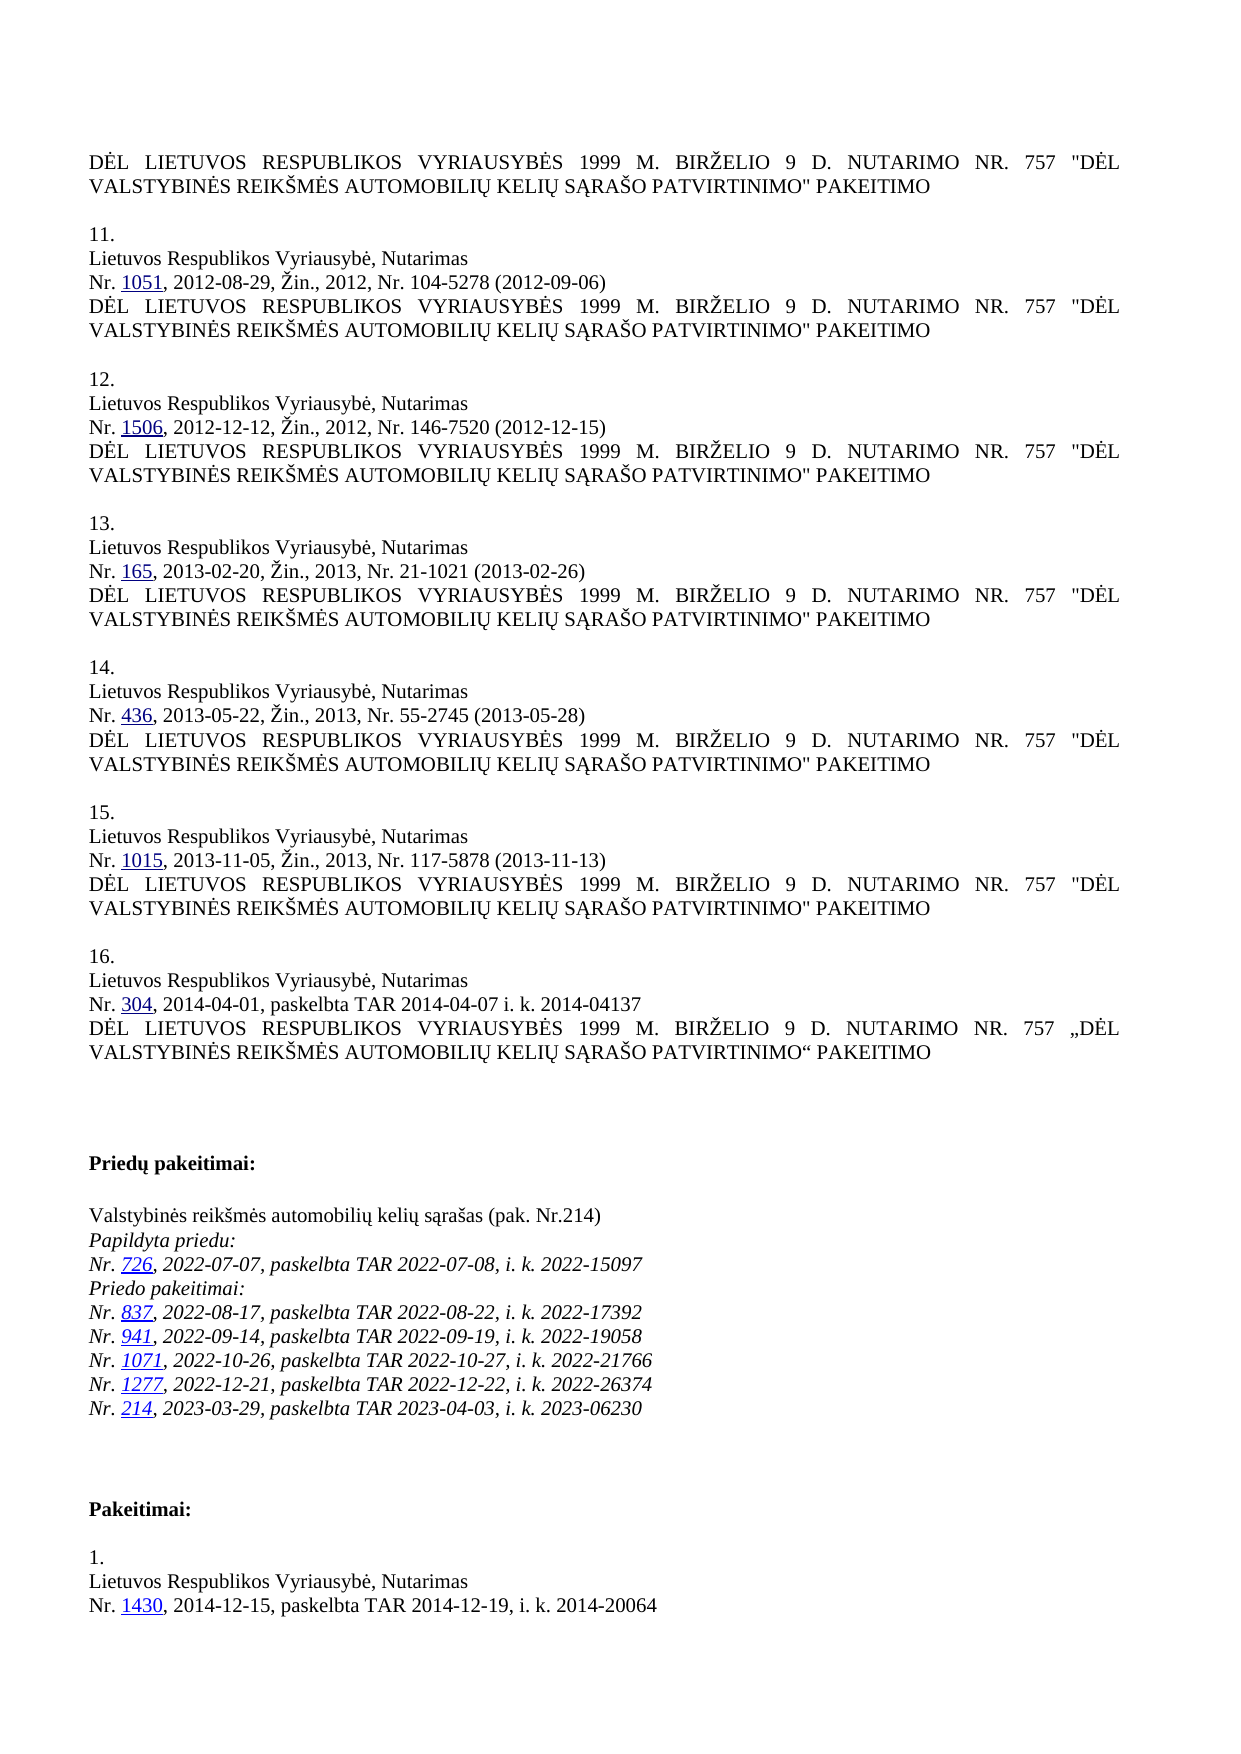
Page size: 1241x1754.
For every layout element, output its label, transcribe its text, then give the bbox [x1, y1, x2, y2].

text 14. [89, 655, 1121, 679]
text DĖL LIETUVOS RESPUBLIKOS VYRIAUSYBĖS 1999 M. BIRŽELIO 9 D. NUTARIMO NR. 757 "DĖL VALSTYBINĖS REIKŠMĖS AUTOMOBILIŲ KELIŲ SĄRAŠO PATVIRTINIMO" PAKEITIMO [89, 727, 1121, 776]
text 1. [89, 1545, 1121, 1569]
text DĖL LIETUVOS RESPUBLIKOS VYRIAUSYBĖS 1999 M. BIRŽELIO 9 D. NUTARIMO NR. 757 "DĖL VALSTYBINĖS REIKŠMĖS AUTOMOBILIŲ KELIŲ SĄRAŠO PATVIRTINIMO" PAKEITIMO [89, 150, 1121, 198]
text Nr. 1430, 2014-12-15, paskelbta TAR 2014-12-19, i. k. 2014-20064 [89, 1593, 1121, 1617]
text Valstybinės reikšmės automobilių kelių sąrašas (pak. Nr.214) [89, 1203, 1121, 1227]
text Nr. 214, 2023-03-29, paskelbta TAR 2023-04-03, i. k. 2023-06230 [89, 1396, 1121, 1420]
text Nr. 1506, 2012-12-12, Žin., 2012, Nr. 146-7520 (2012-12-15) [89, 415, 1121, 439]
text Nr. 726, 2022-07-07, paskelbta TAR 2022-07-08, i. k. 2022-15097 [89, 1252, 1121, 1276]
text Nr. 1051, 2012-08-29, Žin., 2012, Nr. 104-5278 (2012-09-06) [89, 270, 1121, 294]
text Nr. 1015, 2013-11-05, Žin., 2013, Nr. 117-5878 (2013-11-13) [89, 848, 1121, 872]
text Priedų pakeitimai: [89, 1151, 1121, 1175]
text Lietuvos Respublikos Vyriausybė, Nutarimas [89, 968, 1121, 992]
text Lietuvos Respublikos Vyriausybė, Nutarimas [89, 679, 1121, 703]
text Nr. 837, 2022-08-17, paskelbta TAR 2022-08-22, i. k. 2022-17392 [89, 1300, 1121, 1324]
text Lietuvos Respublikos Vyriausybė, Nutarimas [89, 391, 1121, 415]
text Pakeitimai: [89, 1497, 1121, 1521]
text DĖL LIETUVOS RESPUBLIKOS VYRIAUSYBĖS 1999 M. BIRŽELIO 9 D. NUTARIMO NR. 757 "DĖL VALSTYBINĖS REIKŠMĖS AUTOMOBILIŲ KELIŲ SĄRAŠO PATVIRTINIMO" PAKEITIMO [89, 583, 1121, 631]
text Papildyta priedu: [89, 1227, 1121, 1252]
text 13. [89, 511, 1121, 535]
text Nr. 1277, 2022-12-21, paskelbta TAR 2022-12-22, i. k. 2022-26374 [89, 1372, 1121, 1396]
text DĖL LIETUVOS RESPUBLIKOS VYRIAUSYBĖS 1999 M. BIRŽELIO 9 D. NUTARIMO NR. 757 "DĖL VALSTYBINĖS REIKŠMĖS AUTOMOBILIŲ KELIŲ SĄRAŠO PATVIRTINIMO" PAKEITIMO [89, 872, 1121, 920]
text DĖL LIETUVOS RESPUBLIKOS VYRIAUSYBĖS 1999 M. BIRŽELIO 9 D. NUTARIMO NR. 757 "DĖL VALSTYBINĖS REIKŠMĖS AUTOMOBILIŲ KELIŲ SĄRAŠO PATVIRTINIMO" PAKEITIMO [89, 294, 1121, 342]
text 16. [89, 944, 1121, 968]
text 12. [89, 367, 1121, 391]
text Lietuvos Respublikos Vyriausybė, Nutarimas [89, 535, 1121, 559]
text Nr. 1071, 2022-10-26, paskelbta TAR 2022-10-27, i. k. 2022-21766 [89, 1348, 1121, 1372]
text DĖL LIETUVOS RESPUBLIKOS VYRIAUSYBĖS 1999 M. BIRŽELIO 9 D. NUTARIMO NR. 757 „DĖL VALSTYBINĖS REIKŠMĖS AUTOMOBILIŲ KELIŲ SĄRAŠO PATVIRTINIMO“ PAKEITIMO [89, 1016, 1121, 1064]
text Nr. 941, 2022-09-14, paskelbta TAR 2022-09-19, i. k. 2022-19058 [89, 1324, 1121, 1348]
text Lietuvos Respublikos Vyriausybė, Nutarimas [89, 824, 1121, 848]
text 15. [89, 800, 1121, 824]
text Nr. 165, 2013-02-20, Žin., 2013, Nr. 21-1021 (2013-02-26) [89, 559, 1121, 583]
text 11. [89, 222, 1121, 246]
text Priedo pakeitimai: [89, 1276, 1121, 1300]
text Lietuvos Respublikos Vyriausybė, Nutarimas [89, 246, 1121, 270]
text Nr. 436, 2013-05-22, Žin., 2013, Nr. 55-2745 (2013-05-28) [89, 703, 1121, 727]
text DĖL LIETUVOS RESPUBLIKOS VYRIAUSYBĖS 1999 M. BIRŽELIO 9 D. NUTARIMO NR. 757 "DĖL VALSTYBINĖS REIKŠMĖS AUTOMOBILIŲ KELIŲ SĄRAŠO PATVIRTINIMO" PAKEITIMO [89, 439, 1121, 487]
text Lietuvos Respublikos Vyriausybė, Nutarimas [89, 1569, 1121, 1593]
text Nr. 304, 2014-04-01, paskelbta TAR 2014-04-07 i. k. 2014-04137 [89, 992, 1121, 1016]
